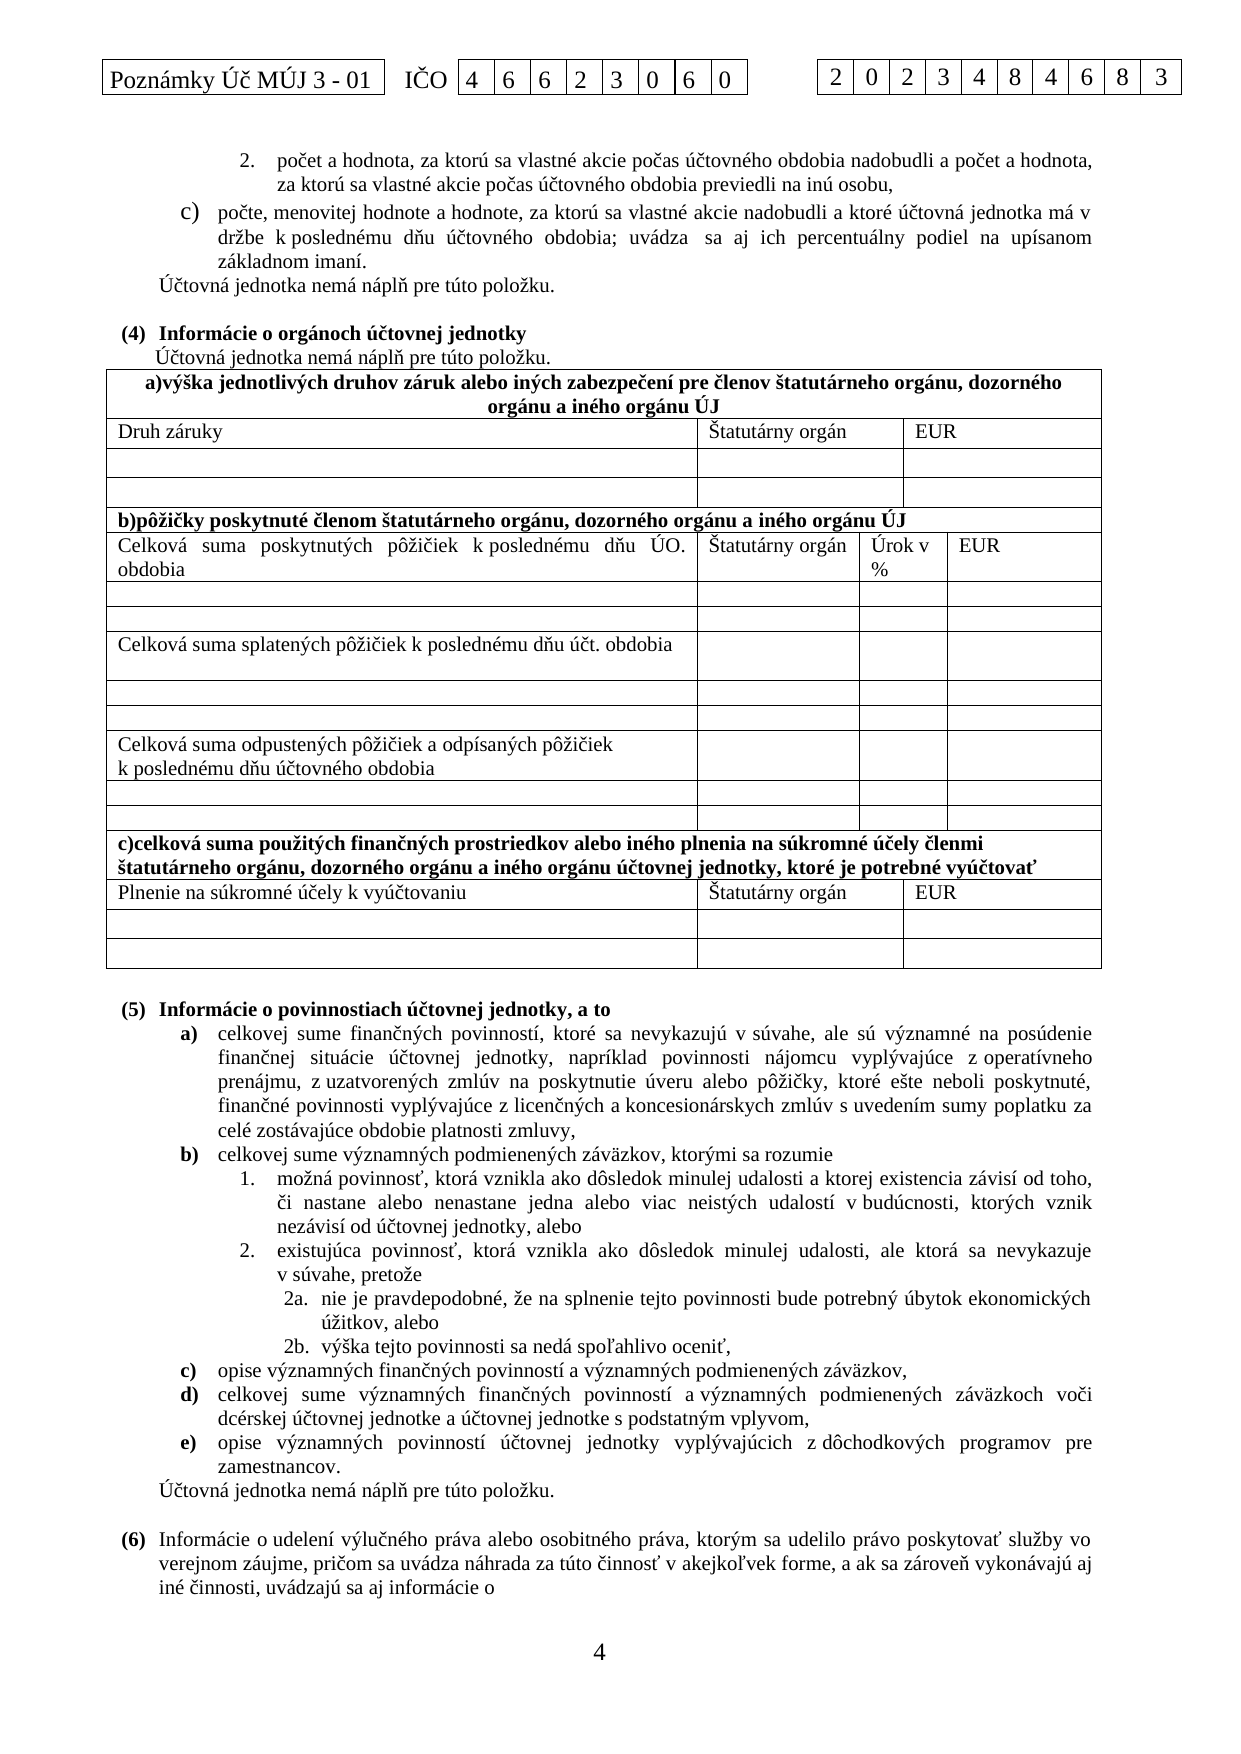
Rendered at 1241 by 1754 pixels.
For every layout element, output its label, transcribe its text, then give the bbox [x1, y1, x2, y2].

list počte, menovitej hodnote a hodnote, za ktorú sa vlastné akcie nadobudli a ktoré účtovná jednotka má v držbe k poslednému dňu účtovného obdobia; uvádza sa aj ich percentuálny podiel na upísanom základnom imaní. [180, 196, 1092, 273]
table_cell [904, 449, 1101, 477]
list Informácie o orgánoch účtovnej jednotky [121, 321, 1092, 345]
table_cell [860, 632, 947, 680]
table_cell [698, 582, 859, 606]
table_cell Celková suma odpustených pôžičiek a odpísaných pôžičiek k poslednému dňu účtovného obdobia [107, 731, 697, 779]
table_cell [948, 781, 1101, 805]
table_cell [948, 632, 1101, 680]
table_cell Druh záruky [107, 419, 697, 448]
table_cell [698, 632, 859, 680]
list celkovej sume významných finančných povinností a významných podmienených záväzkoch voči dcérskej účtovnej jednotke a účtovnej jednotke s podstatným vplyvom, [180, 1382, 1092, 1430]
text Účtovná jednotka nemá náplň pre túto položku. [113, 345, 1092, 369]
table_cell [860, 706, 947, 730]
table_cell [948, 731, 1101, 779]
list celkovej sume finančných povinností, ktoré sa nevykazujú v súvahe, ale sú významné na posúdenie finančnej situácie účtovnej jednotky, napríklad povinnosti nájomcu vyplývajúce z operatívneho prenájmu, z uzatvorených zmlúv na poskytnutie úveru alebo pôžičky, ktoré ešte neboli poskytnuté, finančné povinnosti vyplývajúce z licenčných a koncesionárskych zmlúv s uvedením sumy poplatku za celé zostávajúce obdobie platnosti zmluvy, [180, 1021, 1092, 1142]
table_cell b)pôžičky poskytnuté členom štatutárneho orgánu, dozorného orgánu a iného orgánu ÚJ [107, 508, 1101, 532]
table_cell Úrok v % [860, 533, 947, 581]
table_cell [107, 706, 697, 730]
table_cell [698, 449, 903, 477]
list Účtovná jednotka nemá náplň pre túto položku. [121, 273, 1092, 297]
table_cell [107, 449, 697, 477]
table_cell [948, 582, 1101, 606]
table_cell [948, 607, 1101, 631]
table_cell [860, 806, 947, 830]
table_cell [948, 681, 1101, 705]
table_cell [860, 731, 947, 779]
table_cell [860, 781, 947, 805]
table_cell [107, 806, 697, 830]
table_cell [698, 939, 903, 967]
table_cell [698, 731, 859, 779]
table_cell [904, 478, 1101, 507]
table_cell [107, 939, 697, 967]
table_cell EUR [948, 533, 1101, 581]
table_cell [107, 607, 697, 631]
table_cell [698, 806, 859, 830]
table_cell [904, 910, 1101, 938]
table_cell [698, 781, 859, 805]
table_cell [107, 781, 697, 805]
table_cell [698, 681, 859, 705]
list celkovej sume významných podmienených záväzkov, ktorými sa rozumie [180, 1142, 1092, 1166]
table_cell c)celková suma použitých finančných prostriedkov alebo iného plnenia na súkromné účely členmi štatutárneho orgánu, dozorného orgánu a iného orgánu účtovnej jednotky, ktoré je potrebné vyúčtovať [107, 831, 1101, 879]
table_cell [948, 706, 1101, 730]
table_cell [107, 910, 697, 938]
table_header a)výška jednotlivých druhov záruk alebo iných zabezpečení pre členov štatutárneho orgánu, dozorného orgánu a iného orgánu ÚJ [107, 370, 1101, 418]
table_cell EUR [904, 880, 1101, 908]
table_cell Celková suma splatených pôžičiek k poslednému dňu účt. obdobia [107, 632, 697, 680]
table_cell [904, 939, 1101, 967]
list Informácie o udelení výlučného práva alebo osobitného práva, ktorým sa udelilo právo poskytovať služby vo verejnom záujme, pričom sa uvádza náhrada za túto činnosť v akejkoľvek forme, a ak sa zároveň vykonávajú aj iné činnosti, uvádzajú sa aj informácie o [121, 1527, 1092, 1599]
table_cell Štatutárny orgán [698, 880, 903, 908]
list nie je pravdepodobné, že na splnenie tejto povinnosti bude potrebný úbytok ekonomických úžitkov, alebo [283, 1286, 1092, 1334]
list opise významných finančných povinností a významných podmienených záväzkov, [180, 1358, 1092, 1382]
list opise významných povinností účtovnej jednotky vyplývajúcich z dôchodkových programov pre zamestnancov. [180, 1430, 1092, 1478]
list počet a hodnota, za ktorú sa vlastné akcie počas účtovného obdobia nadobudli a počet a hodnota, za ktorú sa vlastné akcie počas účtovného obdobia previedli na inú osobu, [239, 148, 1092, 196]
table_cell [948, 806, 1101, 830]
table_cell [698, 706, 859, 730]
table_cell [698, 607, 859, 631]
list výška tejto povinnosti sa nedá spoľahlivo oceniť, [283, 1334, 1092, 1358]
table_cell [698, 910, 903, 938]
table_cell Štatutárny orgán [698, 419, 903, 448]
list možná povinnosť, ktorá vznikla ako dôsledok minulej udalosti a ktorej existencia závisí od toho, či nastane alebo nenastane jedna alebo viac neistých udalostí v budúcnosti, ktorých vznik nezávisí od účtovnej jednotky, alebo [239, 1166, 1092, 1238]
table_cell [107, 478, 697, 507]
table_cell Štatutárny orgán [698, 533, 859, 581]
table_cell [107, 681, 697, 705]
table_cell [107, 582, 697, 606]
table_cell Plnenie na súkromné účely k vyúčtovaniu [107, 880, 697, 908]
table_cell Celková suma poskytnutých pôžičiek k poslednému dňu ÚO. obdobia [107, 533, 697, 581]
table_cell [698, 478, 903, 507]
table_cell [860, 582, 947, 606]
list existujúca povinnosť, ktorá vznikla ako dôsledok minulej udalosti, ale ktorá sa nevykazuje v súvahe, pretože [239, 1238, 1092, 1286]
table_cell EUR [904, 419, 1101, 448]
table_cell [860, 607, 947, 631]
table_cell [860, 681, 947, 705]
text Účtovná jednotka nemá náplň pre túto položku. [106, 1478, 1092, 1502]
list Informácie o povinnostiach účtovnej jednotky, a to [121, 997, 1092, 1021]
